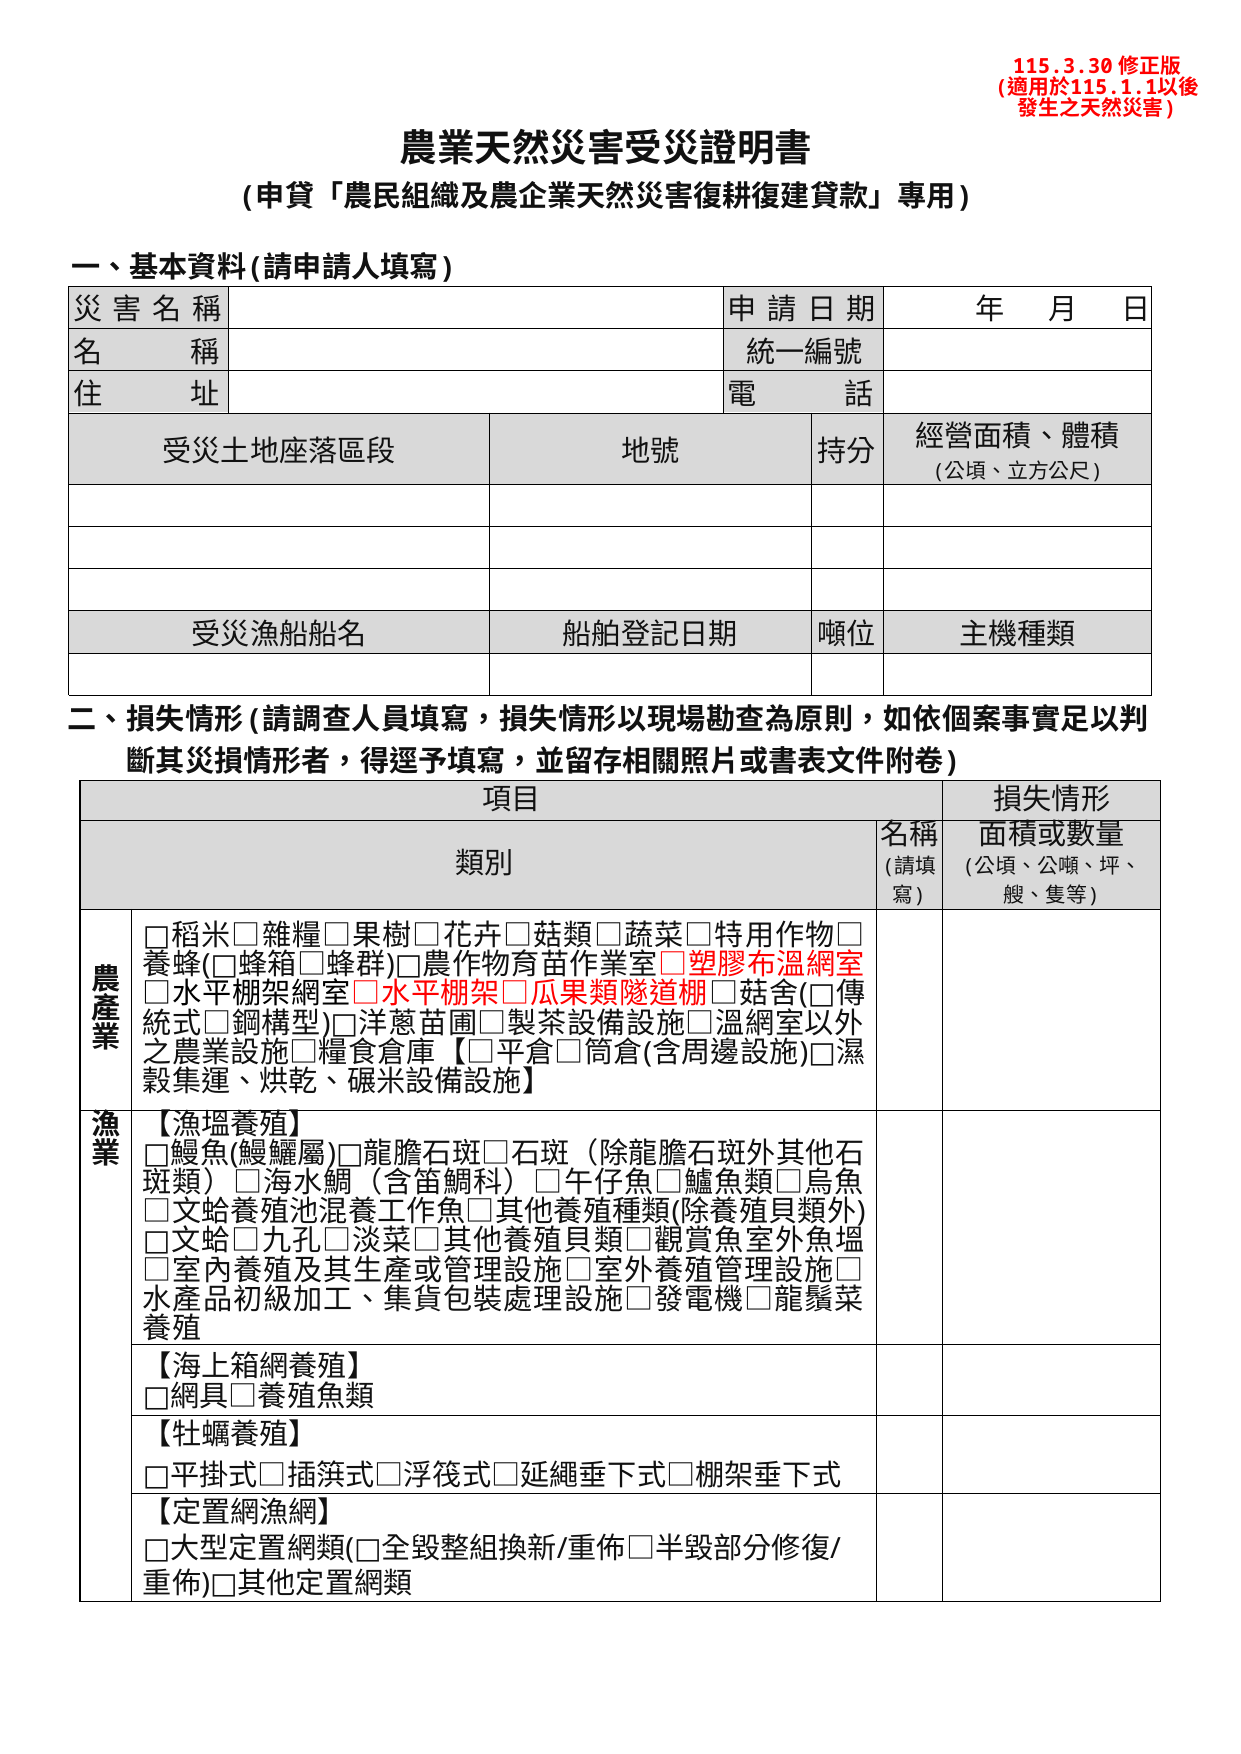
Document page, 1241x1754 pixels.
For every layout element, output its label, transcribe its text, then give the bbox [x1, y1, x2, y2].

table_cell [69, 485, 489, 526]
table_cell [877, 1345, 942, 1415]
table_cell 漁 業 [81, 1111, 131, 1601]
table_cell 船舶登記日期 [490, 611, 811, 653]
table_cell [812, 569, 883, 610]
table_cell 地號 [490, 414, 811, 484]
table_cell 類別 [81, 821, 876, 909]
table_header [229, 287, 723, 328]
table_cell [884, 654, 1151, 695]
table_header 項目 [81, 781, 942, 820]
table_header 損失情形 [943, 781, 1160, 820]
table_cell [884, 569, 1151, 610]
table_cell [69, 569, 489, 610]
table_cell [69, 654, 489, 695]
table_cell [490, 485, 811, 526]
text 一、基本資料(請申請人填寫) [71, 243, 1193, 286]
table_cell [884, 329, 1151, 370]
table_cell 【牡蠣養殖】 □平掛式□插篊式□浮筏式□延繩垂下式□棚架垂下式 [132, 1416, 876, 1493]
table_cell 持分 [812, 414, 883, 484]
table_cell [877, 910, 942, 1110]
table_cell [812, 485, 883, 526]
table_cell □稻米□雜糧□果樹□花卉□菇類□蔬菜□特用作物□養蜂(□蜂箱□蜂群)□農作物育苗作業室□塑膠布溫網室□水平棚架網室□水平棚架□瓜果類隧道棚□菇舍(□傳統式□鋼構型)□洋蔥苗圃□製茶設備設施□溫網室以外之農業設施□糧食倉庫【□平倉□筒倉(含周邊設施)□濕穀集運、烘乾、碾米設備設施】 [132, 910, 876, 1110]
table_cell 面積或數量 (公頃、公噸、坪、艘、隻等) [943, 821, 1160, 909]
table_cell [490, 654, 811, 695]
table_cell [943, 1345, 1160, 1415]
table_header 申 請 日 期 [724, 287, 883, 328]
table_cell 受災土地座落區段 [69, 414, 489, 484]
table_cell [943, 910, 1160, 1110]
table_cell 【定置網漁網】 □大型定置網類(□全毀整組換新/重佈□半毀部分修復/重佈)□其他定置網類 [132, 1494, 876, 1601]
table_cell [812, 527, 883, 568]
table_cell 電 話 [724, 371, 883, 412]
table_cell [884, 485, 1151, 526]
text 農業天然災害受災證明書 [59, 118, 1152, 172]
table_cell 住 址 [69, 371, 228, 412]
table_cell [490, 569, 811, 610]
table_cell [69, 527, 489, 568]
table_cell 【漁塭養殖】 □鰻魚(鰻鱺屬)□龍膽石斑□石斑（除龍膽石斑外其他石斑類）□海水鯛（含笛鯛科）□午仔魚□鱸魚類□烏魚□文蛤養殖池混養工作魚□其他養殖種類(除養殖貝類外)□文蛤□九孔□淡菜□其他養殖貝類□觀賞魚室外魚塭□室內養殖及其生產或管理設施□室外養殖管理設施□水產品初級加工、集貨包裝處理設施□發電機□龍鬚菜養殖 [132, 1111, 876, 1344]
table_cell 【海上箱網養殖】 □網具□養殖魚類 [132, 1345, 876, 1415]
table_cell [877, 1111, 942, 1344]
table_cell 主機種類 [884, 611, 1151, 653]
table_cell 名稱 (請填寫) [877, 821, 942, 909]
table_cell [229, 371, 723, 412]
table_cell [490, 527, 811, 568]
table_cell 名 稱 [69, 329, 228, 370]
text 二、損失情形(請調查人員填寫，損失情形以現場勘查為原則，如依個案事實足以判斷其災損情形者，得逕予填寫，並留存相關照片或書表文件附卷) [67, 695, 1152, 780]
table_cell [884, 527, 1151, 568]
table_cell [943, 1111, 1160, 1344]
table_cell 統一編號 [724, 329, 883, 370]
table_cell [877, 1494, 942, 1601]
table_cell [877, 1416, 942, 1493]
table_cell [812, 654, 883, 695]
table_cell [943, 1494, 1160, 1601]
text (申貸「農民組織及農企業天然災害復耕復建貸款」專用) [59, 172, 1152, 215]
table_header 災 害 名 稱 [69, 287, 228, 328]
table_cell [229, 329, 723, 370]
table_cell 受災漁船船名 [69, 611, 489, 653]
table_cell [943, 1416, 1160, 1493]
table_header 年 月 日 [884, 287, 1151, 328]
table_cell 農 產 業 [81, 910, 131, 1110]
table_cell [884, 371, 1151, 412]
table_cell 噸位 [812, 611, 883, 653]
table_cell 經營面積、體積 (公頃、立方公尺) [884, 414, 1151, 484]
